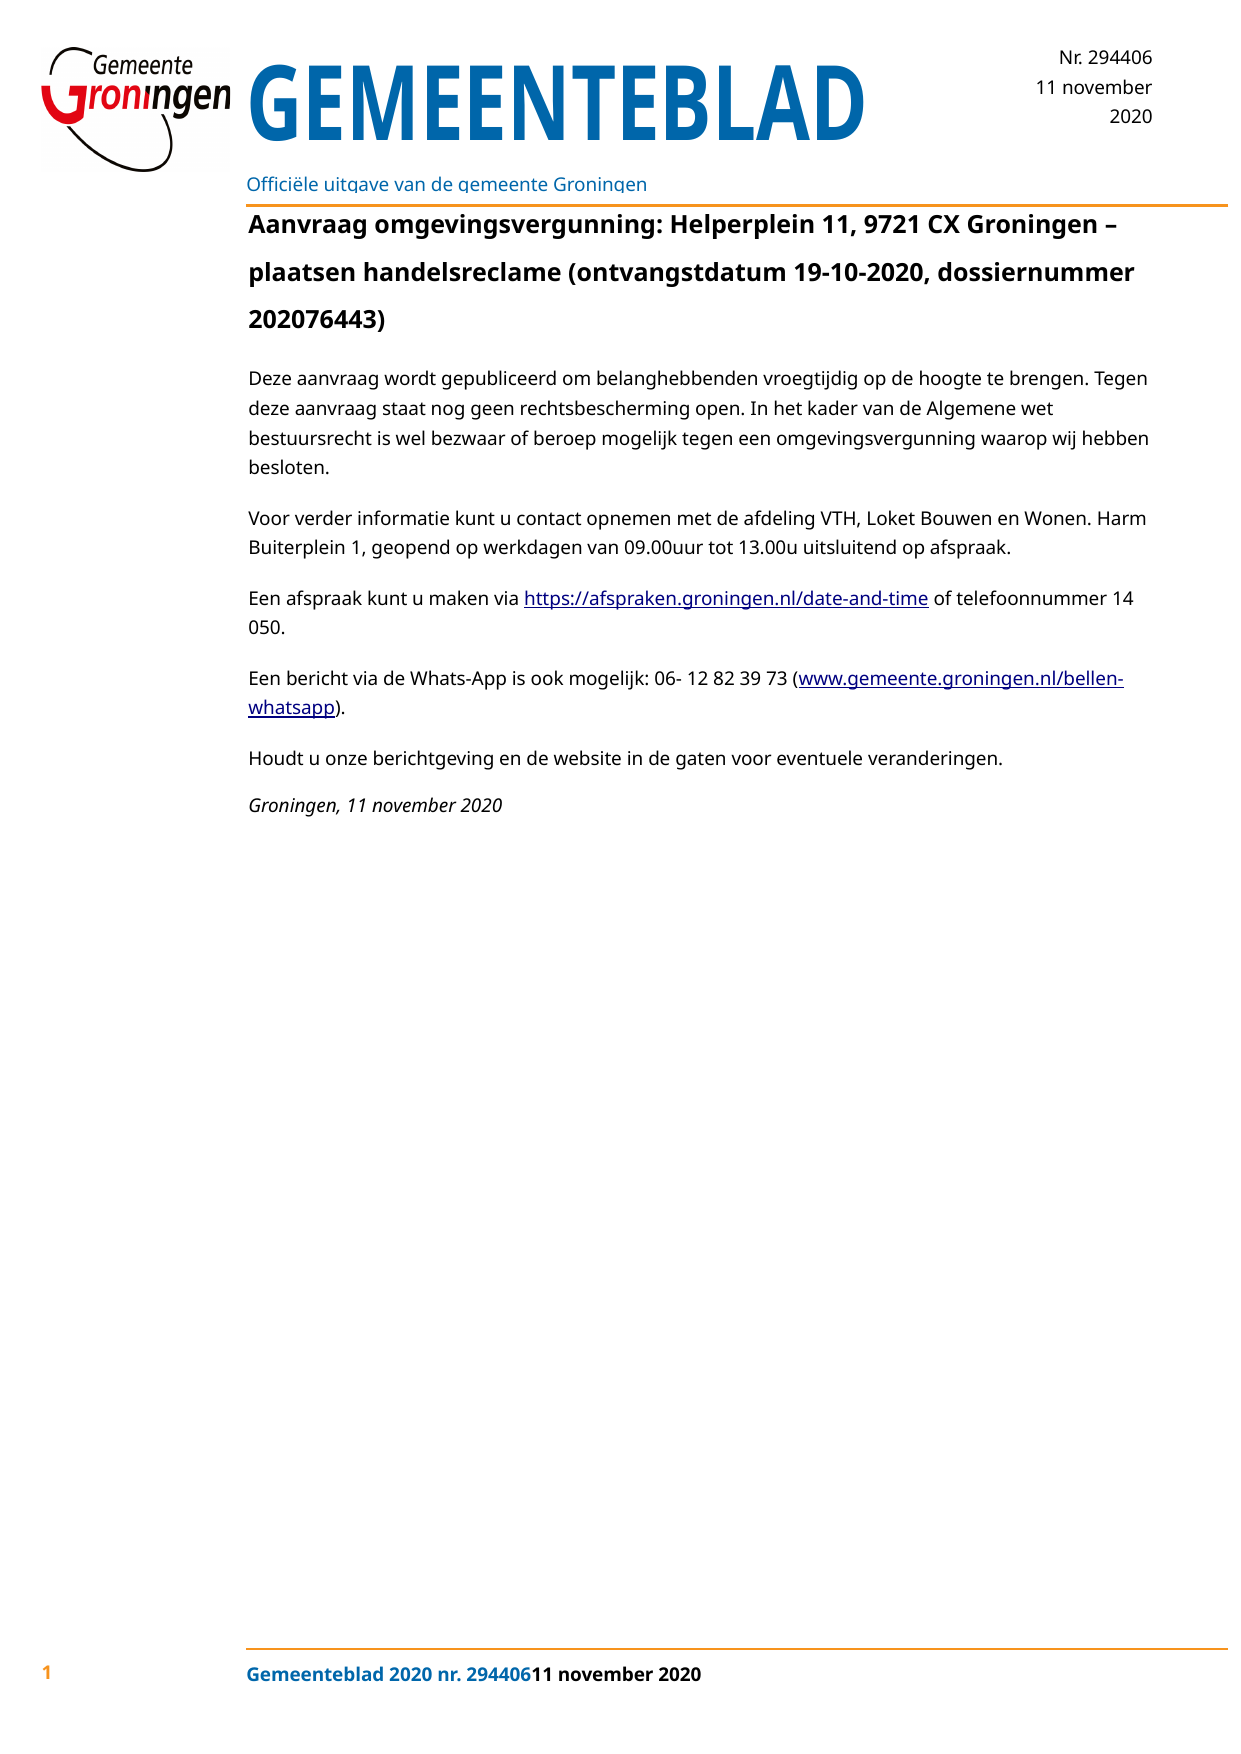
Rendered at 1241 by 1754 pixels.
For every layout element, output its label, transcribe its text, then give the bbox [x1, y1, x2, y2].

text Houdt u onze berichtgeving en de website in de gaten voor eventuele veranderingen. [248, 745, 1152, 770]
text Groningen, 11 november 2020 [248, 792, 1152, 818]
text Deze aanvraag wordt gepubliceerd om belanghebbenden vroegtijdig op de hoogte te brengen. Tegen deze aanvraag staat nog geen rechtsbescherming open. In het kader van de Algemene wet bestuursrecht is wel bezwaar of beroep mogelijk tegen een omgevingsvergunning waarop wij hebben besloten. [248, 366, 1152, 480]
text Een afspraak kunt u maken via https://afspraken.groningen.nl/date-and-time of telefoonnummer 14 050. [248, 585, 1152, 640]
picture [41, 47, 231, 172]
text Voor verder informatie kunt u contact opnemen met de afdeling VTH, Loket Bouwen en Wonen. Harm Buiterplein 1, geopend op werkdagen van 09.00uur tot 13.00u uitsluitend op afspraak. [248, 505, 1152, 560]
text Een bericht via de Whats-App is ook mogelijk: 06- 12 82 39 73 (www.gemeente.groningen.nl/bellen-whatsapp). [248, 665, 1152, 720]
text Aanvraag omgevingsvergunning: Helperplein 11, 9721 CX Groningen – plaatsen handelsreclame (ontvangstdatum 19-10-2020, dossiernummer 202076443) [248, 207, 1152, 336]
